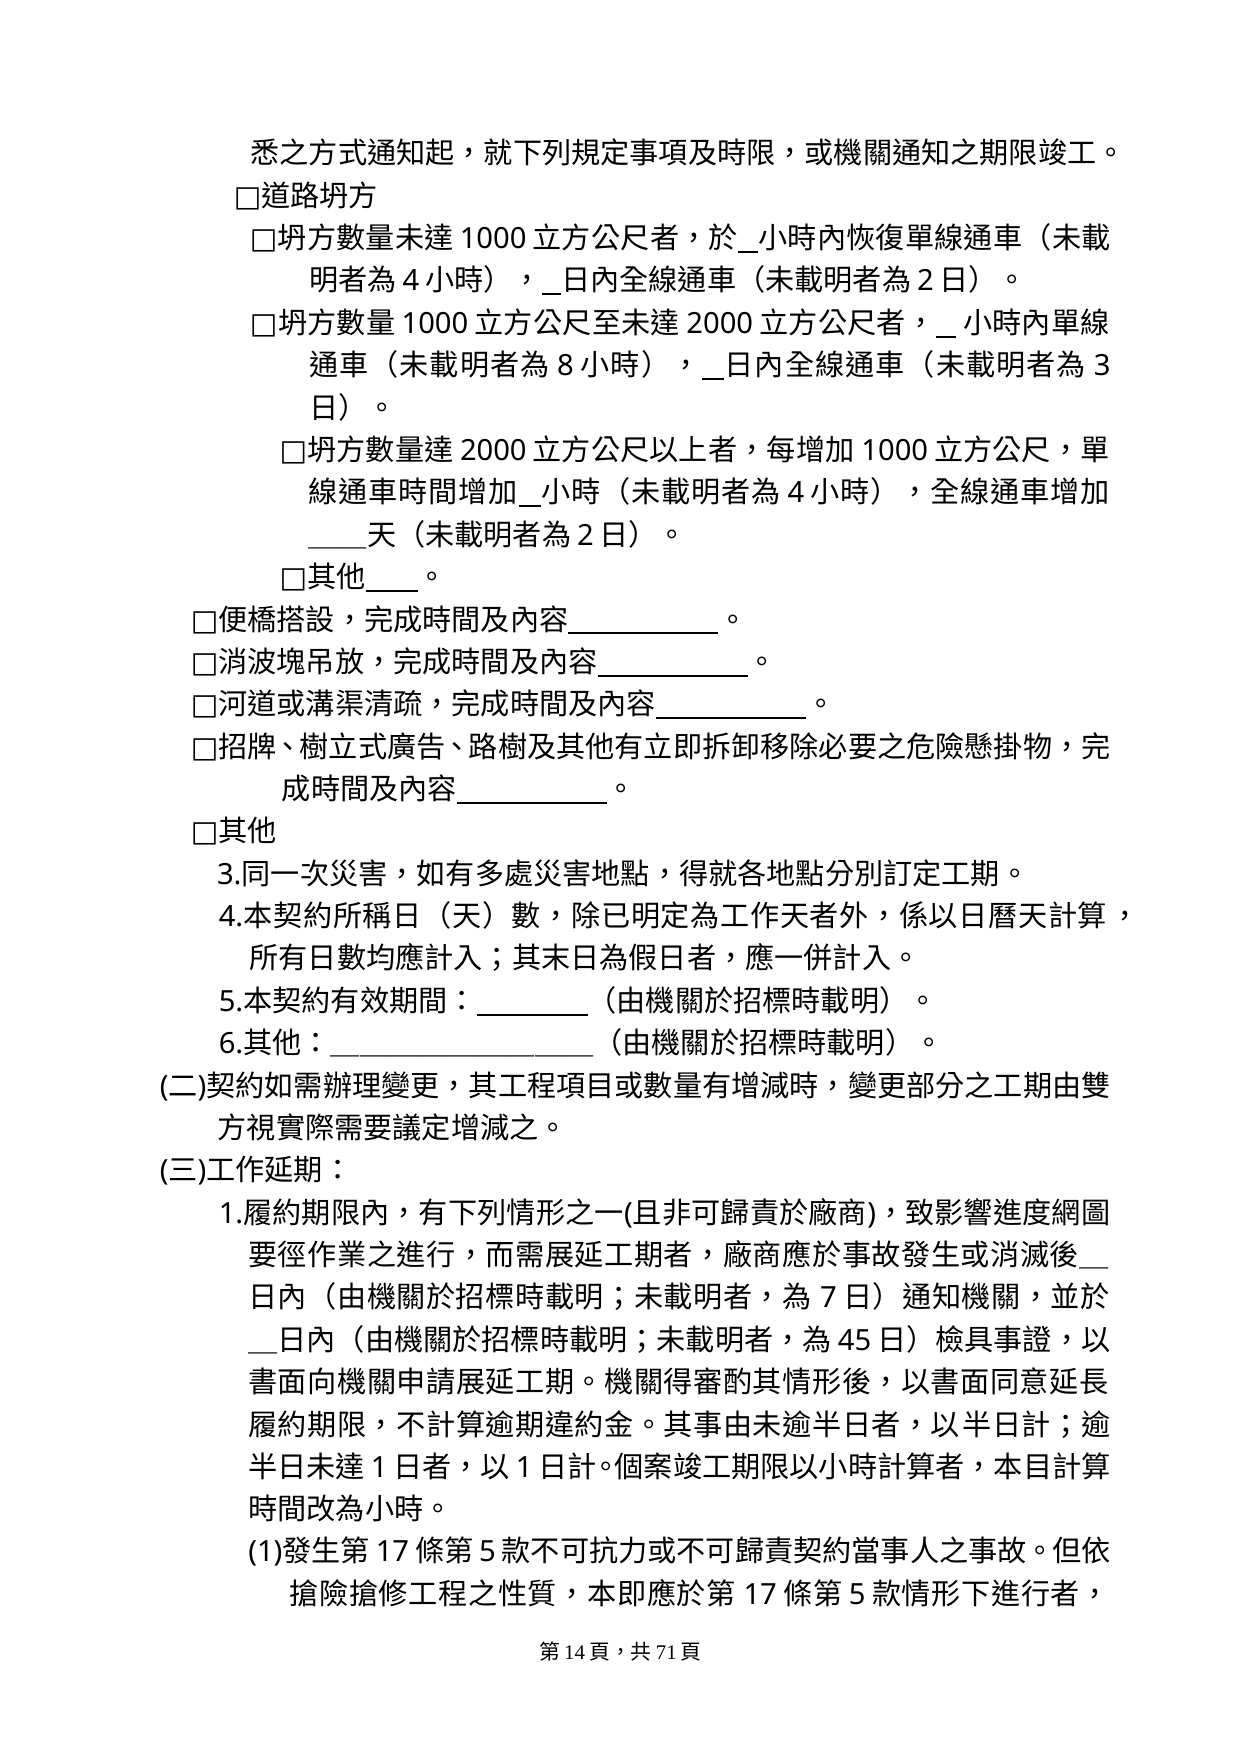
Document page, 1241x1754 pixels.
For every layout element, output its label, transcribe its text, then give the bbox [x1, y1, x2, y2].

text □其他 。 [279, 554, 1110, 596]
text □招牌、樹立式廣告、路樹及其他有立即拆卸移除必要之危險懸掛物，完成時間及內容 。 [130, 723, 1110, 808]
text □坍方數量1000立方公尺至未達2000立方公尺者， 小時內單線通車（未載明者為8小時）， 日內全線通車（未載明者為3日）。 [218, 299, 1110, 426]
text 1.履約期限內，有下列情形之一(且非可歸責於廠商)，致影響進度網圖要徑作業之進行，而需展延工期者，廠商應於事故發生或消滅後＿日內（由機關於招標時載明；未載明者，為7日）通知機關，並於＿日內（由機關於招標時載明；未載明者，為45日）檢具事證，以書面向機關申請展延工期。機關得審酌其情形後，以書面同意延長履約期限，不計算逾期違約金。其事由未逾半日者，以半日計；逾半日未達1日者，以1日計。個案竣工期限以小時計算者，本目計算時間改為小時。 [218, 1189, 1110, 1528]
text □便橋搭設，完成時間及內容 。 [130, 596, 1110, 638]
text (三)工作延期： [159, 1147, 1110, 1189]
text □坍方數量達2000立方公尺以上者，每增加1000立方公尺，單線通車時間增加 小時（未載明者為4小時），全線通車增加＿­＿天（未載明者為2日）。 [279, 426, 1110, 554]
text □坍方數量未達1000立方公尺者，於 小時內恢復單線通車（未載明者為4小時）， 日內全線通車（未載明者為2日）。 [218, 214, 1110, 299]
text □其他 [130, 808, 1110, 850]
text 4.本契約所稱日（天）數，除已明定為工作天者外，係以日曆天計算，所有日數均應計入；其末日為假日者，應一併計入。 [218, 893, 1110, 977]
text 6.其他：＿＿＿＿＿＿＿＿＿（由機關於招標時載明）。 [218, 1020, 1110, 1062]
text 3.同一次災害，如有多處災害地點，得就各地點分別訂定工期。 [217, 850, 1110, 893]
text □消波塊吊放，完成時間及內容 。 [130, 638, 1110, 681]
text (1)發生第17條第5款不可抗力或不可歸責契約當事人之事故。但依搶險搶修工程之性質，本即應於第17條第5款情形下進行者， [248, 1528, 1110, 1613]
text 廠商應於接獲機關書面、電話、傳真或其他經機關指定而廠商得以知悉之方式通知起，就下列規定事項及時限，或機關通知之期限竣工。 [250, 130, 1110, 172]
text □河道或溝渠清疏，完成時間及內容 。 [130, 681, 1110, 723]
text □道路坍方 [218, 172, 1110, 214]
text 5.本契約有效期間： （由機關於招標時載明）。 [218, 977, 1110, 1020]
text (二)契約如需辦理變更，其工程項目或數量有增減時，變更部分之工期由雙方視實際需要議定增減之。 [159, 1062, 1110, 1147]
